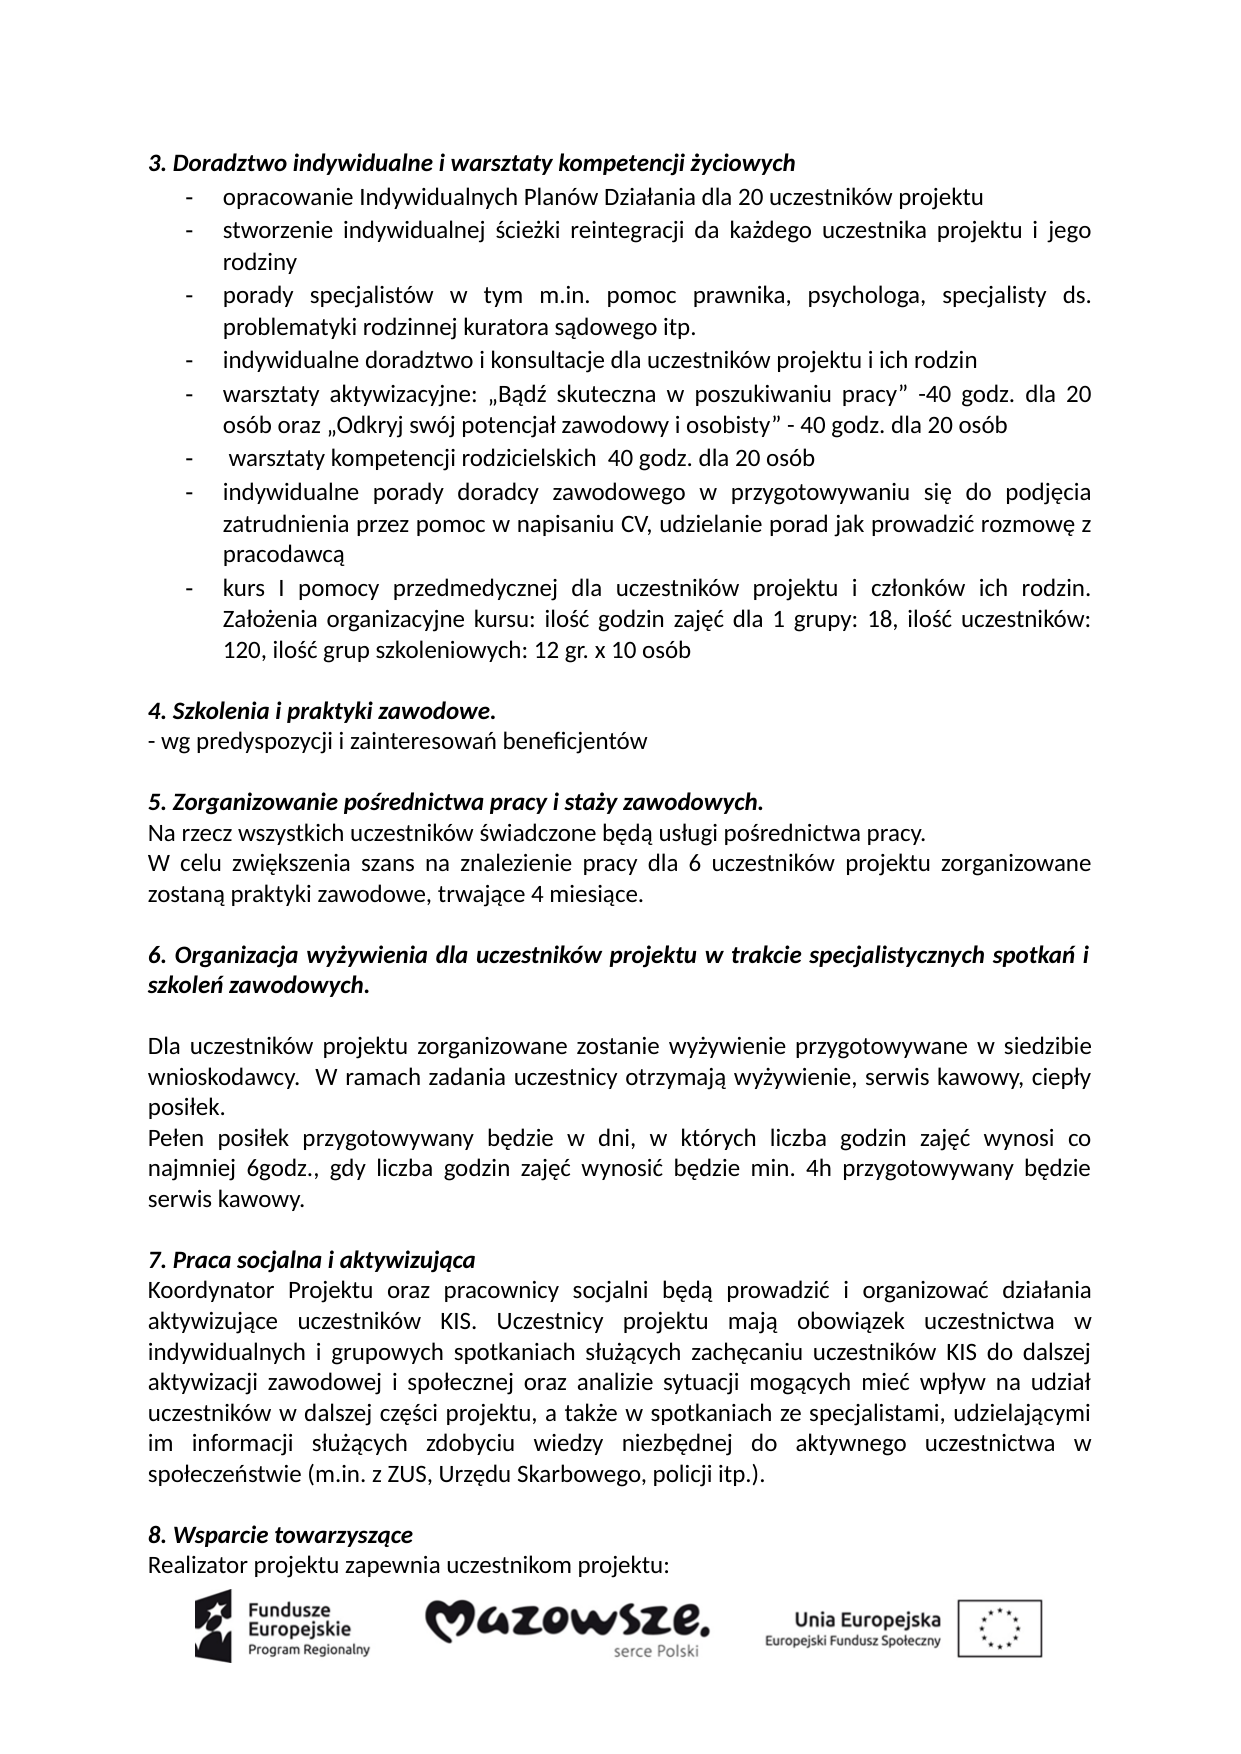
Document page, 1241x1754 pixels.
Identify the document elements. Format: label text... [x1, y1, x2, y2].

list Dla uczestników projektu zorganizowane zostanie wyżywienie przygotowywane w siedzibie wnioskodawcy. W ramach zadania uczestnicy otrzymają wyżywienie, serwis kawowy, ciepły posiłek. [148, 1031, 1093, 1122]
list indywidualne doradztwo i konsultacje dla uczestników projektu i ich rodzin [185, 341, 1093, 375]
list Pełen posiłek przygotowywany będzie w dni, w których liczba godzin zajęć wynosi co najmniej 6godz., gdy liczba godzin zajęć wynosić będzie min. 4h przygotowywany będzie serwis kawowy. [148, 1122, 1093, 1214]
list porady specjalistów w tym m.in. pomoc prawnika, psychologa, specjalisty ds. problematyki rodzinnej kuratora sądowego itp. [185, 277, 1093, 341]
list 8. Wsparcie towarzyszące [148, 1519, 1093, 1549]
list indywidualne porady doradcy zawodowego w przygotowywaniu się do podjęcia zatrudnienia przez pomoc w napisaniu CV, udzielanie porad jak prowadzić rozmowę z pracodawcą [185, 474, 1093, 569]
text 5. Zorganizowanie pośrednictwa pracy i staży zawodowych. [148, 786, 1093, 817]
text 4. Szkolenia i praktyki zawodowe. [148, 695, 1093, 725]
list warsztaty aktywizacyjne: „Bądź skuteczna w poszukiwaniu pracy” -40 godz. dla 20 osób oraz „Odkryj swój potencjał zawodowy i osobisty” - 40 godz. dla 20 osób [185, 375, 1093, 440]
list stworzenie indywidualnej ścieżki reintegracji da każdego uczestnika projektu i jego rodziny [185, 212, 1093, 277]
list 6. Organizacja wyżywienia dla uczestników projektu w trakcie specjalistycznych spotkań i szkoleń zawodowych. [148, 939, 1093, 1000]
list 7. Praca socjalna i aktywizująca [148, 1244, 1093, 1275]
text 3. Doradztwo indywidualne i warsztaty kompetencji życiowych [148, 148, 1093, 178]
list opracowanie Indywidualnych Planów Działania dla 20 uczestników projektu [185, 178, 1093, 212]
text Realizator projektu zapewnia uczestnikom projektu: [148, 1549, 1093, 1580]
list Na rzecz wszystkich uczestników świadczone będą usługi pośrednictwa pracy. [148, 817, 1093, 847]
text Koordynator Projektu oraz pracownicy socjalni będą prowadzić i organizować działania aktywizujące uczestników KIS. Uczestnicy projektu mają obowiązek uczestnictwa w indywidualnych i grupowych spotkaniach służących zachęcaniu uczestników KIS do dalszej aktywizacji zawodowej i społecznej oraz analizie sytuacji mogących mieć wpływ na udział uczestników w dalszej części projektu, a także w spotkaniach ze specjalistami, udzielającymi im informacji służących zdobyciu wiedzy niezbędnej do aktywnego uczestnictwa w społeczeństwie (m.in. z ZUS, Urzędu Skarbowego, policji itp.). [148, 1275, 1093, 1488]
list W celu zwiększenia szans na znalezienie pracy dla 6 uczestników projektu zorganizowane zostaną praktyki zawodowe, trwające 4 miesiące. [148, 847, 1093, 908]
list warsztaty kompetencji rodzicielskich 40 godz. dla 20 osób [185, 440, 1093, 474]
list kurs I pomocy przedmedycznej dla uczestników projektu i członków ich rodzin. Założenia organizacyjne kursu: ilość godzin zajęć dla 1 grupy: 18, ilość uczestników: 120, ilość grup szkoleniowych: 12 gr. x 10 osób [185, 569, 1093, 664]
text - wg predyspozycji i zainteresowań beneficjentów [148, 725, 1093, 756]
